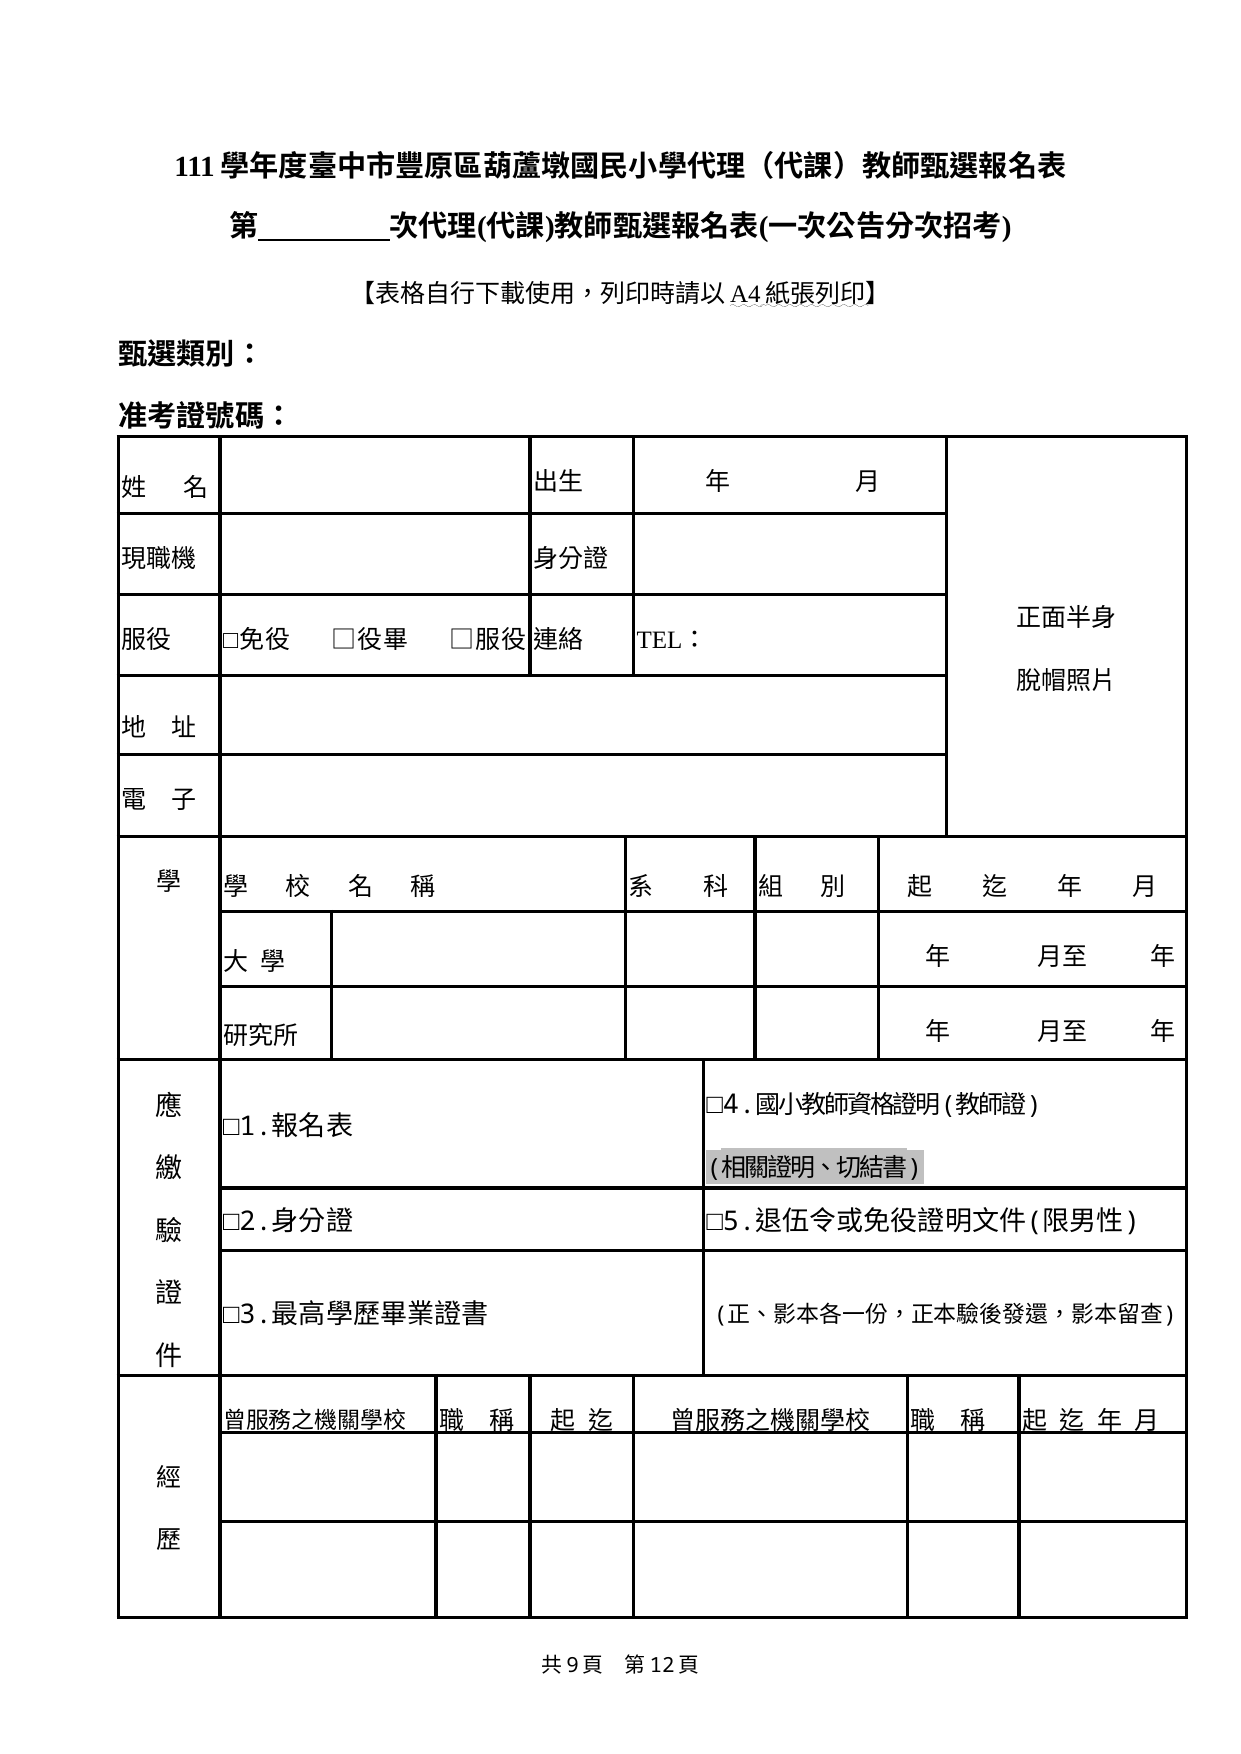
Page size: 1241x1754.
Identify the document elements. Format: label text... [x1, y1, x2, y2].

table_cell 起 迄 年 月 [532, 1377, 632, 1431]
table_cell 電 子 郵 件 [120, 756, 218, 835]
table_cell [635, 515, 945, 593]
table_cell 曾服務之機關學校 [222, 1377, 434, 1431]
table_cell [532, 1523, 632, 1616]
table_cell 職 稱 [438, 1377, 528, 1431]
table_cell 現職機 關學校 [120, 515, 218, 593]
table_cell 年 月至 年 月 [880, 988, 1185, 1058]
table_cell 系 科 [627, 838, 753, 910]
table_cell 研究所 [222, 988, 330, 1058]
text 第 次代理(代課)教師甄選報名表(一次公告分次招考) [118, 203, 1122, 245]
table_cell [222, 1523, 434, 1616]
table_cell 學 歷 [120, 838, 218, 1058]
table_cell 學 校 名 稱 [222, 838, 624, 910]
table_cell [438, 1523, 528, 1616]
table_header 正面半身 脫帽照片 [948, 438, 1185, 835]
table_cell [909, 1434, 1017, 1520]
table_cell 經 歷 [120, 1377, 218, 1616]
table_cell [757, 913, 877, 985]
table_cell 大 學 [222, 913, 330, 985]
table_cell □4.國小教師資格證明(教師證) (相關證明、切結書) [705, 1061, 1185, 1186]
table_cell [909, 1523, 1017, 1616]
table_cell [333, 988, 624, 1058]
table_cell □2.身分證 [222, 1190, 702, 1248]
table_cell 曾服務之機關學校 [635, 1377, 906, 1431]
table_header 姓 名 [120, 438, 218, 512]
table_cell [438, 1434, 528, 1520]
table_header [222, 438, 528, 512]
table_cell [635, 1523, 906, 1616]
text 甄選類別： 准考證號碼： [118, 310, 1122, 435]
table_cell [222, 677, 945, 753]
table_cell 職 稱 [909, 1377, 1017, 1431]
table_cell (正、影本各一份，正本驗後發還，影本留查) [705, 1252, 1185, 1374]
table_cell □3.最高學歷畢業證書 [222, 1252, 702, 1374]
table_cell [222, 515, 528, 593]
table_cell 年 月至 年 月 [880, 913, 1185, 985]
table_cell [627, 913, 753, 985]
table_cell 地 址 [120, 677, 218, 753]
table_cell [627, 988, 753, 1058]
text 【表格自行下載使用，列印時請以A4紙張列印】 [118, 274, 1122, 310]
table_cell [222, 1434, 434, 1520]
table_cell TEL： 手機： [635, 596, 945, 673]
table_cell 起 迄 年 月 [880, 838, 1185, 910]
table_cell □1.報名表 [222, 1061, 702, 1186]
table_cell [532, 1434, 632, 1520]
table_cell □5.退伍令或免役證明文件(限男性) [705, 1190, 1185, 1248]
table_cell [635, 1434, 906, 1520]
table_header 年 月 日 [635, 438, 945, 512]
text 111學年度臺中市豐原區葫蘆墩國民小學代理（代課）教師甄選報名表 [118, 143, 1122, 185]
table_cell [222, 756, 945, 835]
table_header 出生 年月日 [532, 438, 632, 512]
table_cell [333, 913, 624, 985]
table_cell [757, 988, 877, 1058]
table_cell 起 迄 年 月 [1021, 1377, 1185, 1431]
table_cell 服役 情形 [120, 596, 218, 673]
table_cell [1021, 1434, 1185, 1520]
table_cell [1021, 1523, 1185, 1616]
table_cell □免役 □役畢 □服役中 [222, 596, 528, 673]
table_cell 應 繳 驗 證 件 [120, 1061, 218, 1374]
table_cell 身分證字號 [532, 515, 632, 593]
table_cell 連絡 電話 [532, 596, 632, 673]
table_cell 組 別 [757, 838, 877, 910]
